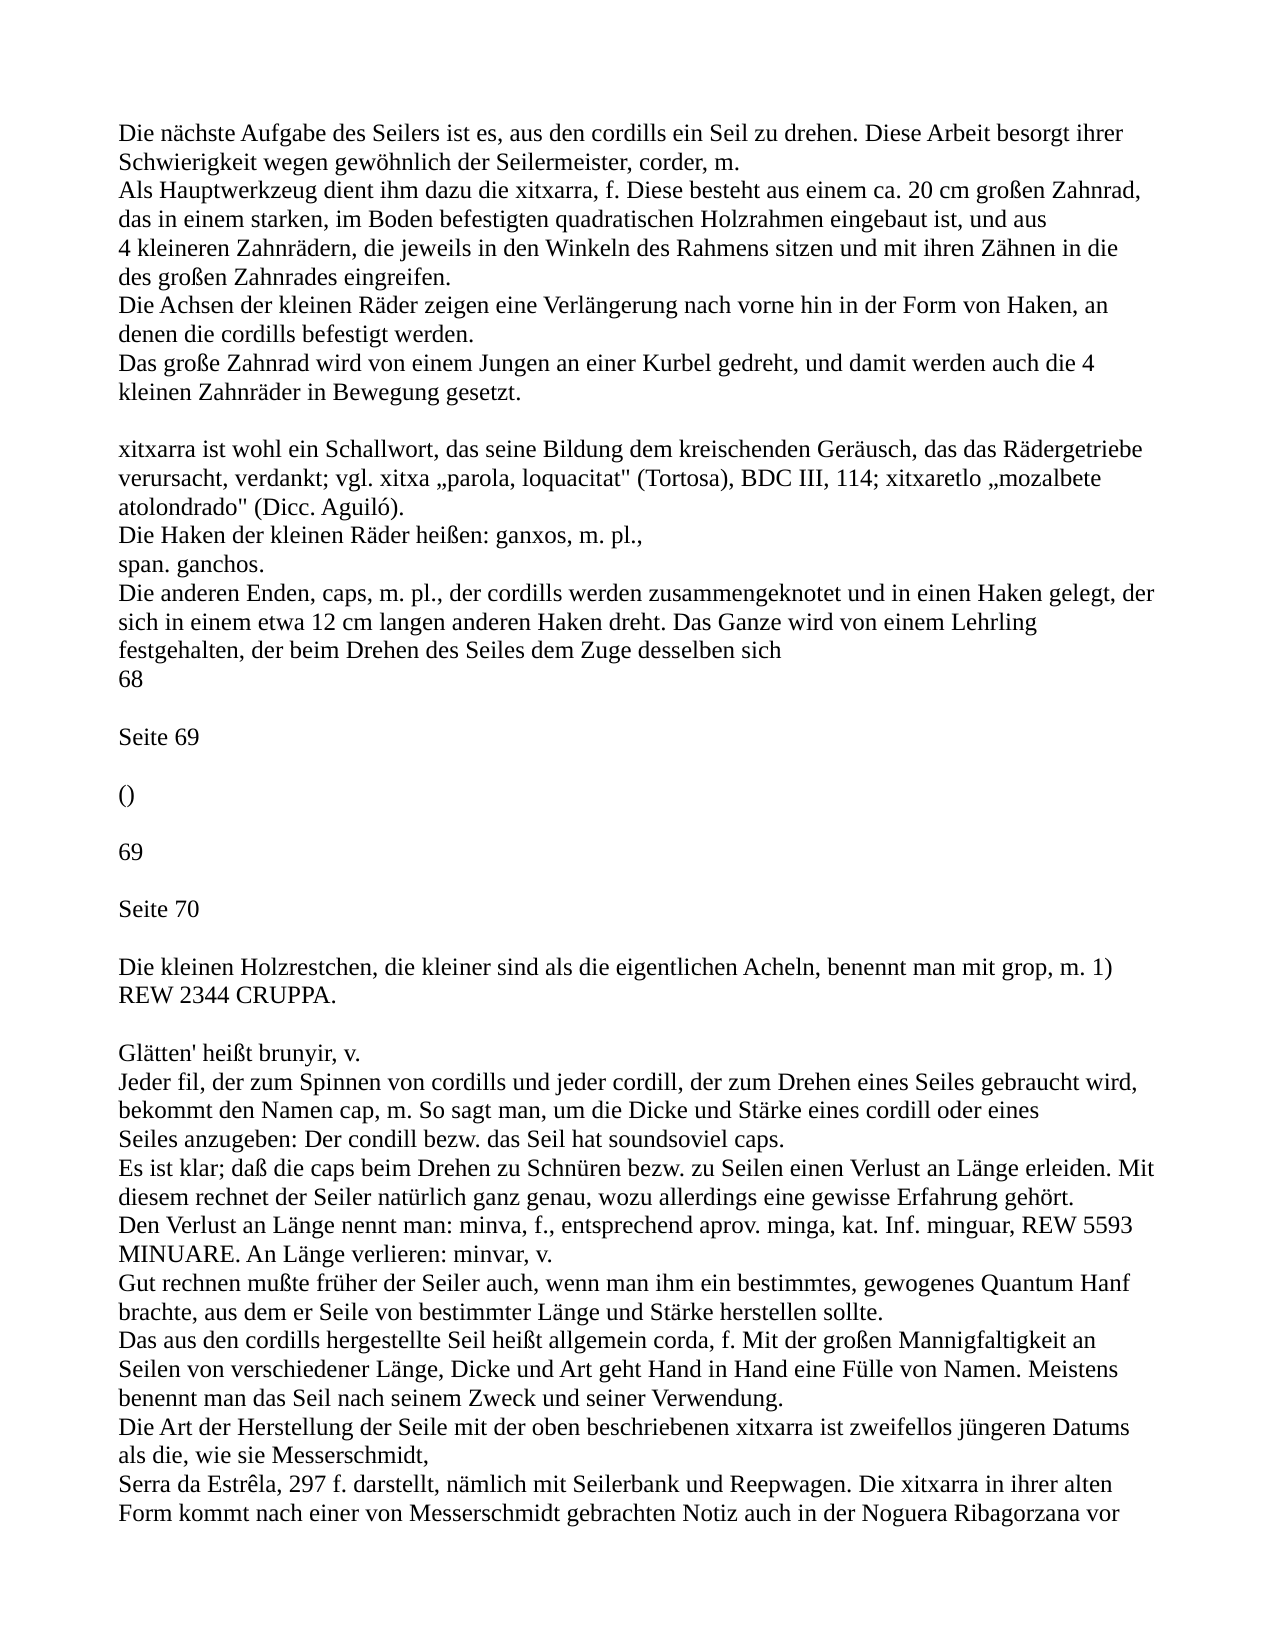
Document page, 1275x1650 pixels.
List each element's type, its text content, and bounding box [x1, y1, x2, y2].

text Die Art der Herstellung der Seile mit der oben beschriebenen xitxarra ist zweifellos jüngeren Datums als die, wie sie Messerschmidt, [118, 1412, 1157, 1469]
text benennt man das Seil nach seinem Zweck und seiner Verwendung. [118, 1383, 1157, 1412]
text Die Haken der kleinen Räder heißen: ganxos, m. pl., [118, 521, 1157, 549]
text 69 [118, 837, 1157, 866]
text Das aus den cordills hergestellte Seil heißt allgemein corda, f. Mit der großen Mannigfaltigkeit an Seilen von verschiedener Länge, Dicke und Art geht Hand in Hand eine Fülle von Namen. Meistens [118, 1326, 1157, 1383]
text Die Achsen der kleinen Räder zeigen eine Verlängerung nach vorne hin in der Form von Haken, an denen die cordills befestigt werden. [118, 291, 1157, 348]
text Es ist klar; daß die caps beim Drehen zu Schnüren bezw. zu Seilen einen Verlust an Länge erleiden. Mit diesem rechnet der Seiler natürlich ganz genau, wozu allerdings eine gewisse Erfahrung gehört. [118, 1153, 1157, 1211]
text 4 kleineren Zahnrädern, die jeweils in den Winkeln des Rahmens sitzen und mit ihren Zähnen in die des großen Zahnrades eingreifen. [118, 233, 1157, 291]
text 68 [118, 664, 1157, 693]
text Jeder fil, der zum Spinnen von cordills und jeder cordill, der zum Drehen eines Seiles gebraucht wird, bekommt den Namen cap, m. So sagt man, um die Dicke und Stärke eines cordill oder eines [118, 1067, 1157, 1124]
text Gut rechnen mußte früher der Seiler auch, wenn man ihm ein bestimmtes, gewogenes Quantum Hanf brachte, aus dem er Seile von bestimmter Länge und Stärke herstellen sollte. [118, 1268, 1157, 1326]
text span. ganchos. [118, 549, 1157, 578]
text Die kleinen Holzrestchen, die kleiner sind als die eigentlichen Acheln, benennt man mit grop, m. 1) REW 2344 CRUPPA. [118, 952, 1157, 1009]
text xitxarra ist wohl ein Schallwort, das seine Bildung dem kreischenden Geräusch, das das Rädergetriebe verursacht, verdankt; vgl. xitxa „parola, loquacitat" (Tortosa), BDC III, 114; xitxaretlo „mozalbete [118, 434, 1157, 492]
text Die nächste Aufgabe des Seilers ist es, aus den cordills ein Seil zu drehen. Diese Arbeit besorgt ihrer Schwierigkeit wegen gewöhnlich der Seilermeister, corder, m. [118, 118, 1157, 176]
text () [118, 779, 1157, 808]
text Glätten' heißt brunyir, v. [118, 1038, 1157, 1067]
text festgehalten, der beim Drehen des Seiles dem Zuge desselben sich [118, 636, 1157, 664]
text Seite 69 [118, 722, 1157, 751]
text Serra da Estrêla, 297 f. darstellt, nämlich mit Seilerbank und Reepwagen. Die xitxarra in ihrer alten Form kommt nach einer von Messerschmidt gebrachten Notiz auch in der Noguera Ribagorzana vor [118, 1469, 1157, 1527]
text Als Hauptwerkzeug dient ihm dazu die xitxarra, f. Diese besteht aus einem ca. 20 cm großen Zahnrad, das in einem starken, im Boden befestigten quadratischen Holzrahmen eingebaut ist, und aus [118, 176, 1157, 233]
text Seiles anzugeben: Der condill bezw. das Seil hat soundsoviel caps. [118, 1124, 1157, 1153]
text Das große Zahnrad wird von einem Jungen an einer Kurbel gedreht, und damit werden auch die 4 kleinen Zahnräder in Bewegung gesetzt. [118, 348, 1157, 406]
text Den Verlust an Länge nennt man: minva, f., entsprechend aprov. minga, kat. Inf. minguar, REW 5593 MINUARE. An Länge verlieren: minvar, v. [118, 1211, 1157, 1268]
text Die anderen Enden, caps, m. pl., der cordills werden zusammengeknotet und in einen Haken gelegt, der sich in einem etwa 12 cm langen anderen Haken dreht. Das Ganze wird von einem Lehrling [118, 578, 1157, 636]
text atolondrado" (Dicc. Aguiló). [118, 492, 1157, 521]
text Seite 70 [118, 894, 1157, 923]
